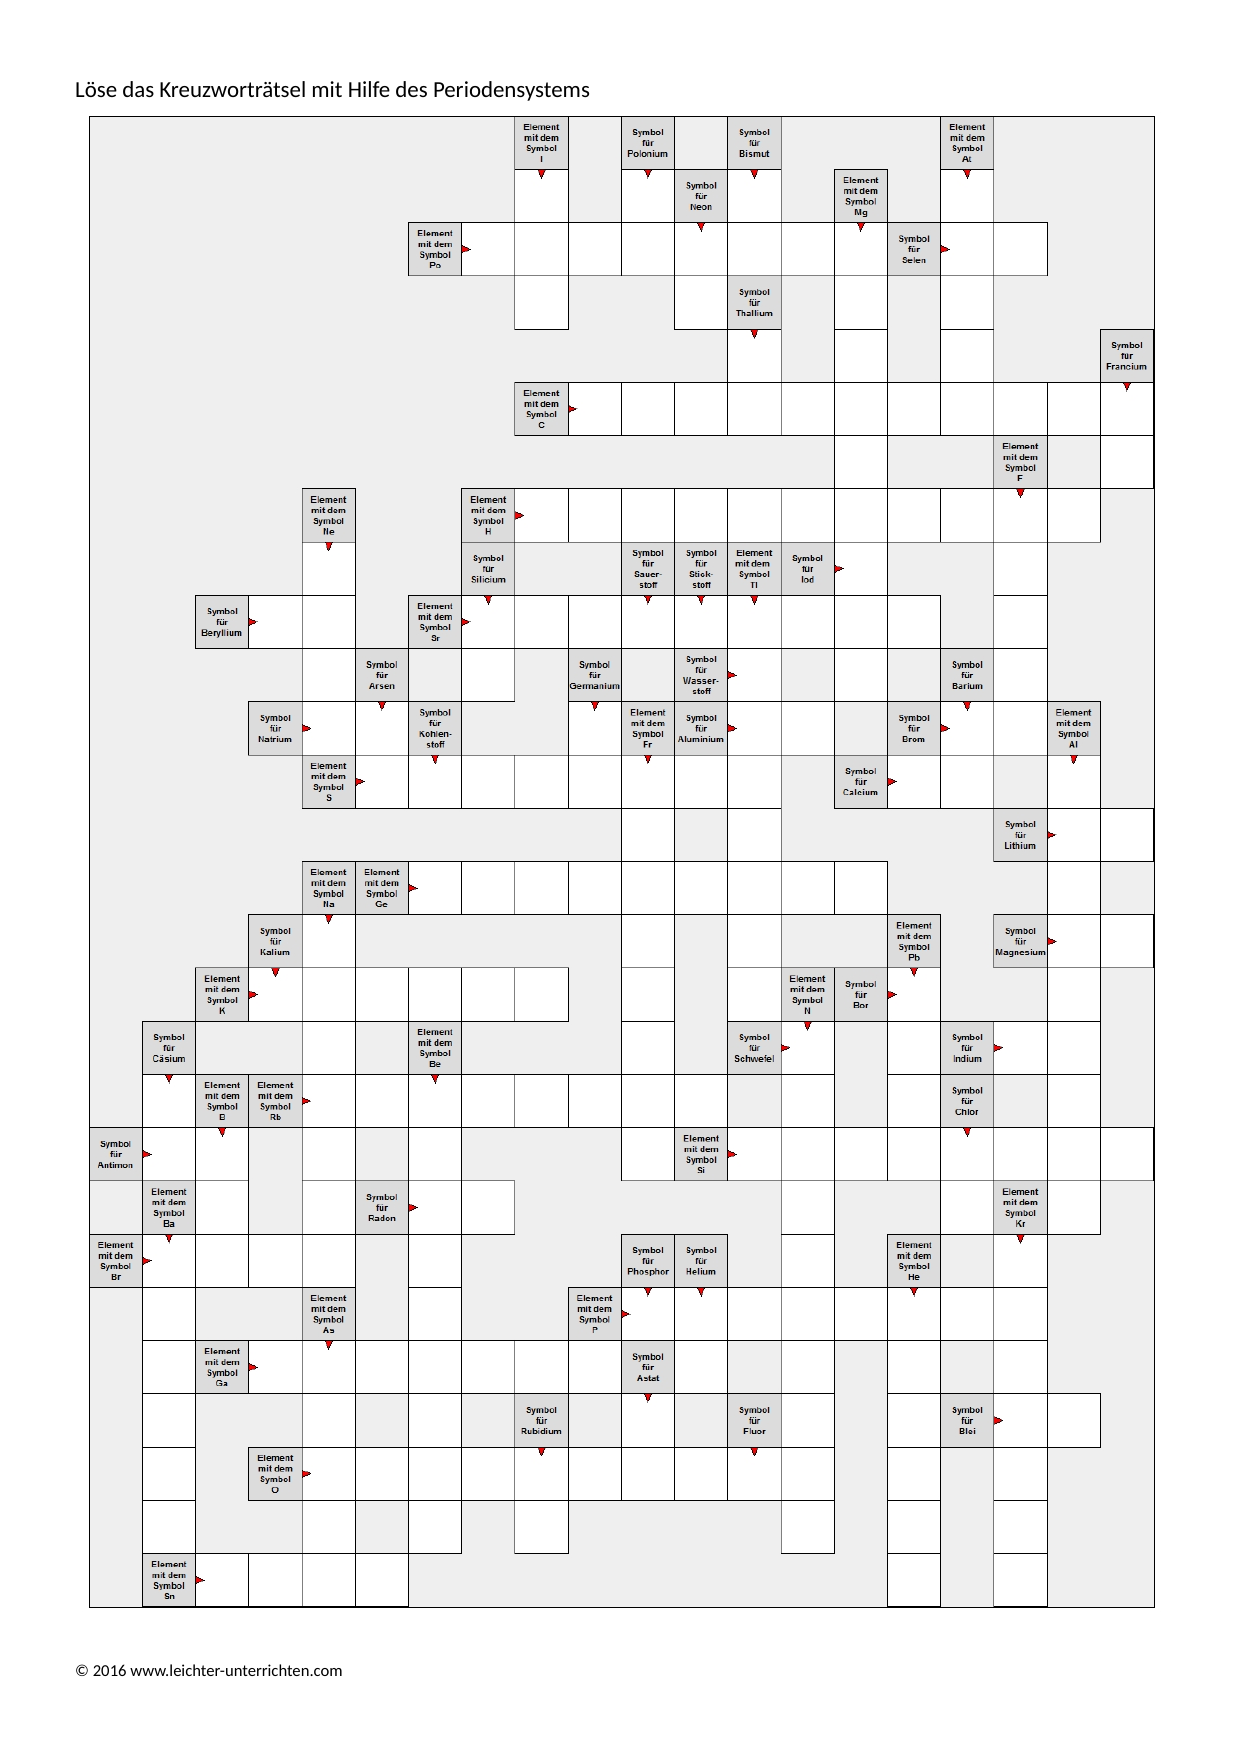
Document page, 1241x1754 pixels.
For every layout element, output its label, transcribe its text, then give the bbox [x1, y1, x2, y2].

picture [75, 103, 1166, 1616]
text Löse das Kreuzworträtsel mit Hilfe des Periodensystems [75, 75, 1165, 103]
